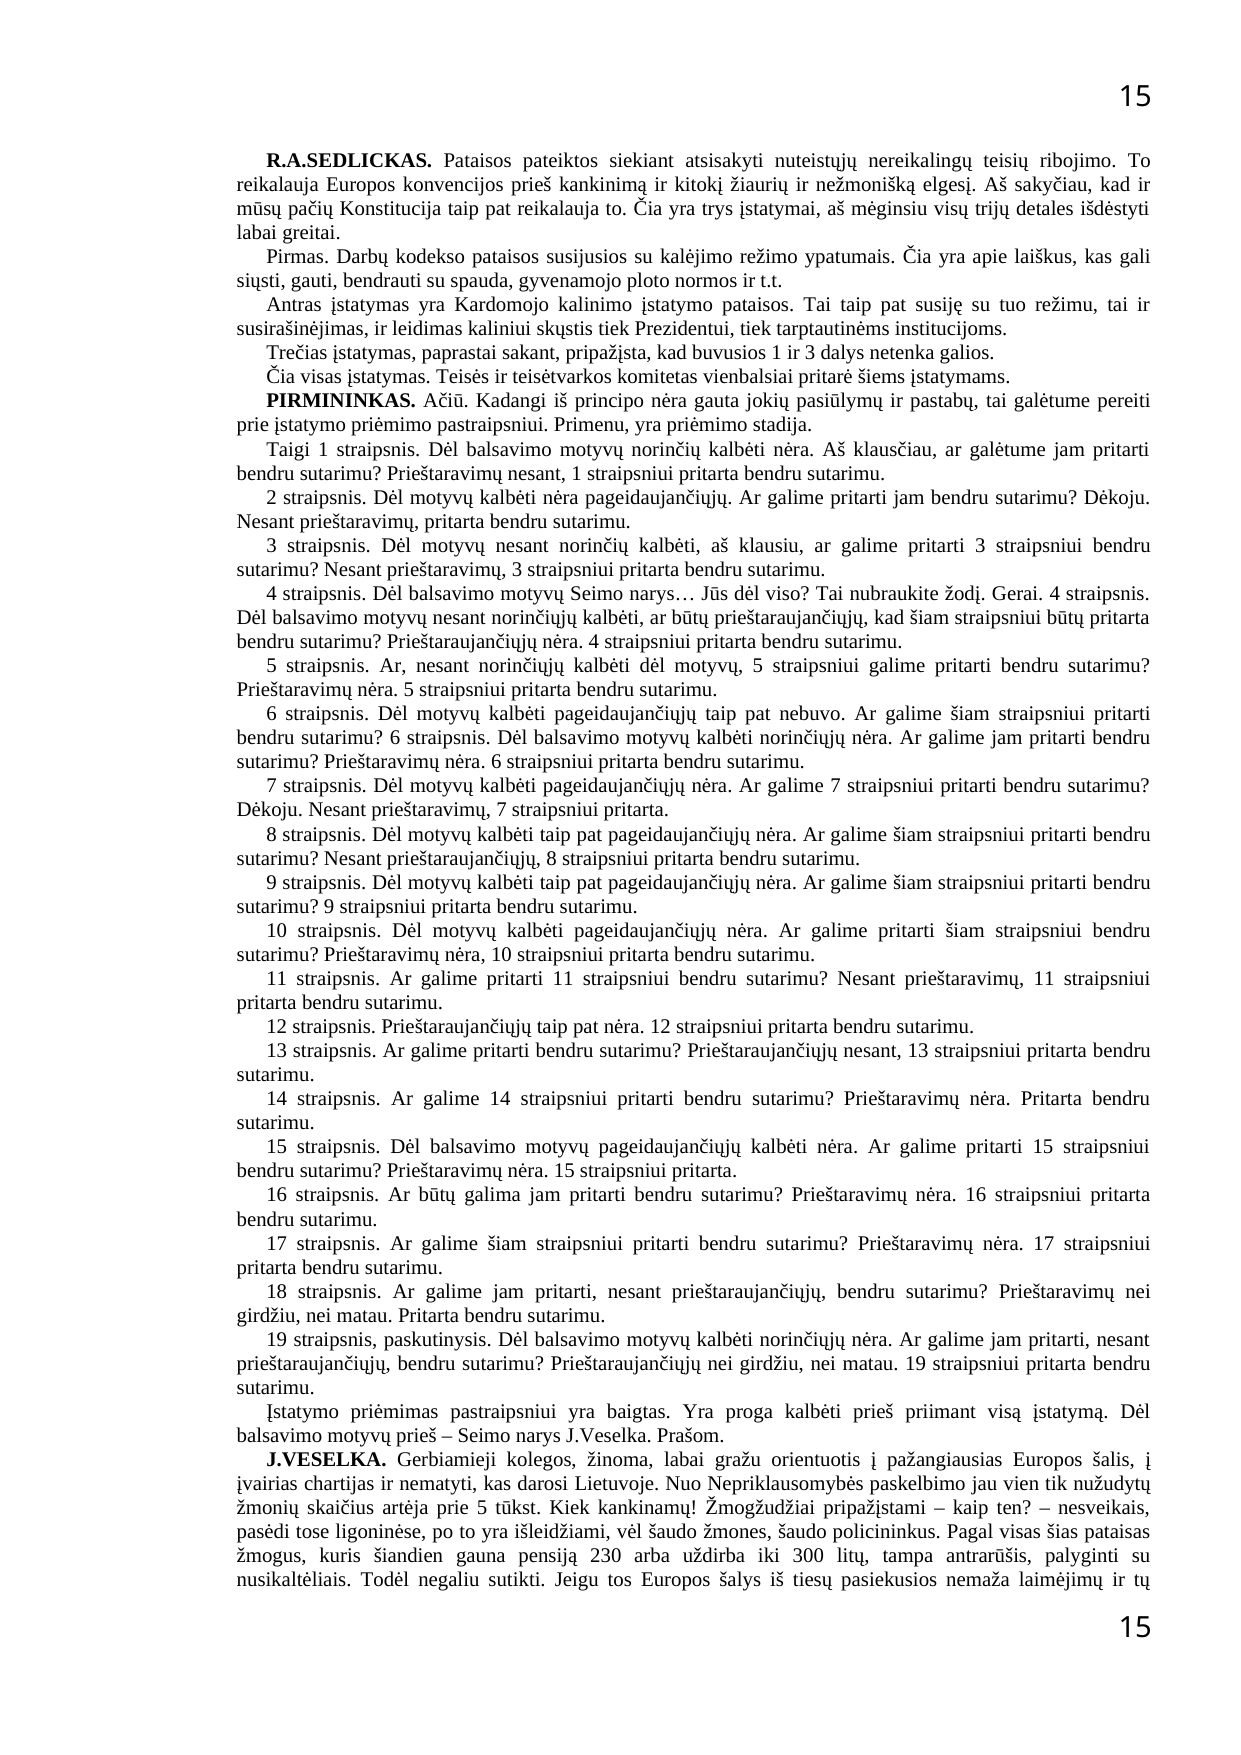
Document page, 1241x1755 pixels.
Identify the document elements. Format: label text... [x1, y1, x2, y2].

text Taigi 1 straipsnis. Dėl balsavimo motyvų norinčių kalbėti nėra. Aš klausčiau, ar galėtume jam pritarti bendru sutarimu? Prieštaravimų nesant, 1 straipsniui pritarta bendru sutarimu. [236, 436, 1152, 484]
text Pirmas. Darbų kodekso pataisos susijusios su kalėjimo režimo ypatumais. Čia yra apie laiškus, kas gali siųsti, gauti, bendrauti su spauda, gyvenamojo ploto normos ir t.t. [236, 244, 1152, 292]
text 8 straipsnis. Dėl motyvų kalbėti taip pat pageidaujančiųjų nėra. Ar galime šiam straipsniui pritarti bendru sutarimu? Nesant prieštaraujančiųjų, 8 straipsniui pritarta bendru sutarimu. [236, 821, 1152, 869]
text 15 straipsnis. Dėl balsavimo motyvų pageidaujančiųjų kalbėti nėra. Ar galime pritarti 15 straipsniui bendru sutarimu? Prieštaravimų nėra. 15 straipsniui pritarta. [236, 1134, 1152, 1182]
text PIRMININKAS. Ačiū. Kadangi iš principo nėra gauta jokių pasiūlymų ir pastabų, tai galėtume pereiti prie įstatymo priėmimo pastraipsniui. Primenu, yra priėmimo stadija. [236, 388, 1152, 436]
text J.VESELKA. Gerbiamieji kolegos, žinoma, labai gražu orientuotis į pažangiausias Europos šalis, į įvairias chartijas ir nematyti, kas darosi Lietuvoje. Nuo Nepriklausomybės paskelbimo jau vien tik nužudytų žmonių skaičius artėja prie 5 tūkst. Kiek kankinamų! Žmogžudžiai pripažįstami – kaip ten? – nesveikais, pasėdi tose ligoninėse, po to yra išleidžiami, vėl šaudo žmones, šaudo policininkus. Pagal visas šias pataisas žmogus, kuris šiandien gauna pensiją 230 arba uždirba iki 300 litų, tampa antrarūšis, palyginti su nusikaltėliais. Todėl negaliu sutikti. Jeigu tos Europos šalys iš tiesų pasiekusios nemaža laimėjimų ir tų [236, 1447, 1152, 1591]
text Trečias įstatymas, paprastai sakant, pripažįsta, kad buvusios 1 ir 3 dalys netenka galios. [236, 340, 1152, 364]
text 13 straipsnis. Ar galime pritarti bendru sutarimu? Prieštaraujančiųjų nesant, 13 straipsniui pritarta bendru sutarimu. [236, 1038, 1152, 1086]
text Įstatymo priėmimas pastraipsniui yra baigtas. Yra proga kalbėti prieš priimant visą įstatymą. Dėl balsavimo motyvų prieš – Seimo narys J.Veselka. Prašom. [236, 1399, 1152, 1447]
text 12 straipsnis. Prieštaraujančiųjų taip pat nėra. 12 straipsniui pritarta bendru sutarimu. [236, 1014, 1152, 1038]
text 11 straipsnis. Ar galime pritarti 11 straipsniui bendru sutarimu? Nesant prieštaravimų, 11 straipsniui pritarta bendru sutarimu. [236, 966, 1152, 1014]
text 17 straipsnis. Ar galime šiam straipsniui pritarti bendru sutarimu? Prieštaravimų nėra. 17 straipsniui pritarta bendru sutarimu. [236, 1231, 1152, 1279]
text 10 straipsnis. Dėl motyvų kalbėti pageidaujančiųjų nėra. Ar galime pritarti šiam straipsniui bendru sutarimu? Prieštaravimų nėra, 10 straipsniui pritarta bendru sutarimu. [236, 918, 1152, 966]
text 7 straipsnis. Dėl motyvų kalbėti pageidaujančiųjų nėra. Ar galime 7 straipsniui pritarti bendru sutarimu? Dėkoju. Nesant prieštaravimų, 7 straipsniui pritarta. [236, 773, 1152, 821]
text R.A.SEDLICKAS. Pataisos pateiktos siekiant atsisakyti nuteistųjų nereikalingų teisių ribojimo. To reikalauja Europos konvencijos prieš kankinimą ir kitokį žiaurių ir nežmonišką elgesį. Aš sakyčiau, kad ir mūsų pačių Konstitucija taip pat reikalauja to. Čia yra trys įstatymai, aš mėginsiu visų trijų detales išdėstyti labai greitai. [236, 148, 1152, 244]
text 14 straipsnis. Ar galime 14 straipsniui pritarti bendru sutarimu? Prieštaravimų nėra. Pritarta bendru sutarimu. [236, 1086, 1152, 1134]
text 19 straipsnis, paskutinysis. Dėl balsavimo motyvų kalbėti norinčiųjų nėra. Ar galime jam pritarti, nesant prieštaraujančiųjų, bendru sutarimu? Prieštaraujančiųjų nei girdžiu, nei matau. 19 straipsniui pritarta bendru sutarimu. [236, 1327, 1152, 1399]
text 16 straipsnis. Ar būtų galima jam pritarti bendru sutarimu? Prieštaravimų nėra. 16 straipsniui pritarta bendru sutarimu. [236, 1182, 1152, 1231]
text 2 straipsnis. Dėl motyvų kalbėti nėra pageidaujančiųjų. Ar galime pritarti jam bendru sutarimu? Dėkoju. Nesant prieštaravimų, pritarta bendru sutarimu. [236, 484, 1152, 533]
text 5 straipsnis. Ar, nesant norinčiųjų kalbėti dėl motyvų, 5 straipsniui galime pritarti bendru sutarimu? Prieštaravimų nėra. 5 straipsniui pritarta bendru sutarimu. [236, 653, 1152, 701]
text Čia visas įstatymas. Teisės ir teisėtvarkos komitetas vienbalsiai pritarė šiems įstatymams. [236, 364, 1152, 388]
text 18 straipsnis. Ar galime jam pritarti, nesant prieštaraujančiųjų, bendru sutarimu? Prieštaravimų nei girdžiu, nei matau. Pritarta bendru sutarimu. [236, 1279, 1152, 1327]
text Antras įstatymas yra Kardomojo kalinimo įstatymo pataisos. Tai taip pat susiję su tuo režimu, tai ir susirašinėjimas, ir leidimas kaliniui skųstis tiek Prezidentui, tiek tarptautinėms institucijoms. [236, 292, 1152, 340]
text 3 straipsnis. Dėl motyvų nesant norinčių kalbėti, aš klausiu, ar galime pritarti 3 straipsniui bendru sutarimu? Nesant prieštaravimų, 3 straipsniui pritarta bendru sutarimu. [236, 533, 1152, 581]
text 6 straipsnis. Dėl motyvų kalbėti pageidaujančiųjų taip pat nebuvo. Ar galime šiam straipsniui pritarti bendru sutarimu? 6 straipsnis. Dėl balsavimo motyvų kalbėti norinčiųjų nėra. Ar galime jam pritarti bendru sutarimu? Prieštaravimų nėra. 6 straipsniui pritarta bendru sutarimu. [236, 701, 1152, 773]
text 9 straipsnis. Dėl motyvų kalbėti taip pat pageidaujančiųjų nėra. Ar galime šiam straipsniui pritarti bendru sutarimu? 9 straipsniui pritarta bendru sutarimu. [236, 869, 1152, 918]
text 4 straipsnis. Dėl balsavimo motyvų Seimo narys… Jūs dėl viso? Tai nubraukite žodį. Gerai. 4 straipsnis. Dėl balsavimo motyvų nesant norinčiųjų kalbėti, ar būtų prieštaraujančiųjų, kad šiam straipsniui būtų pritarta bendru sutarimu? Prieštaraujančiųjų nėra. 4 straipsniui pritarta bendru sutarimu. [236, 581, 1152, 653]
